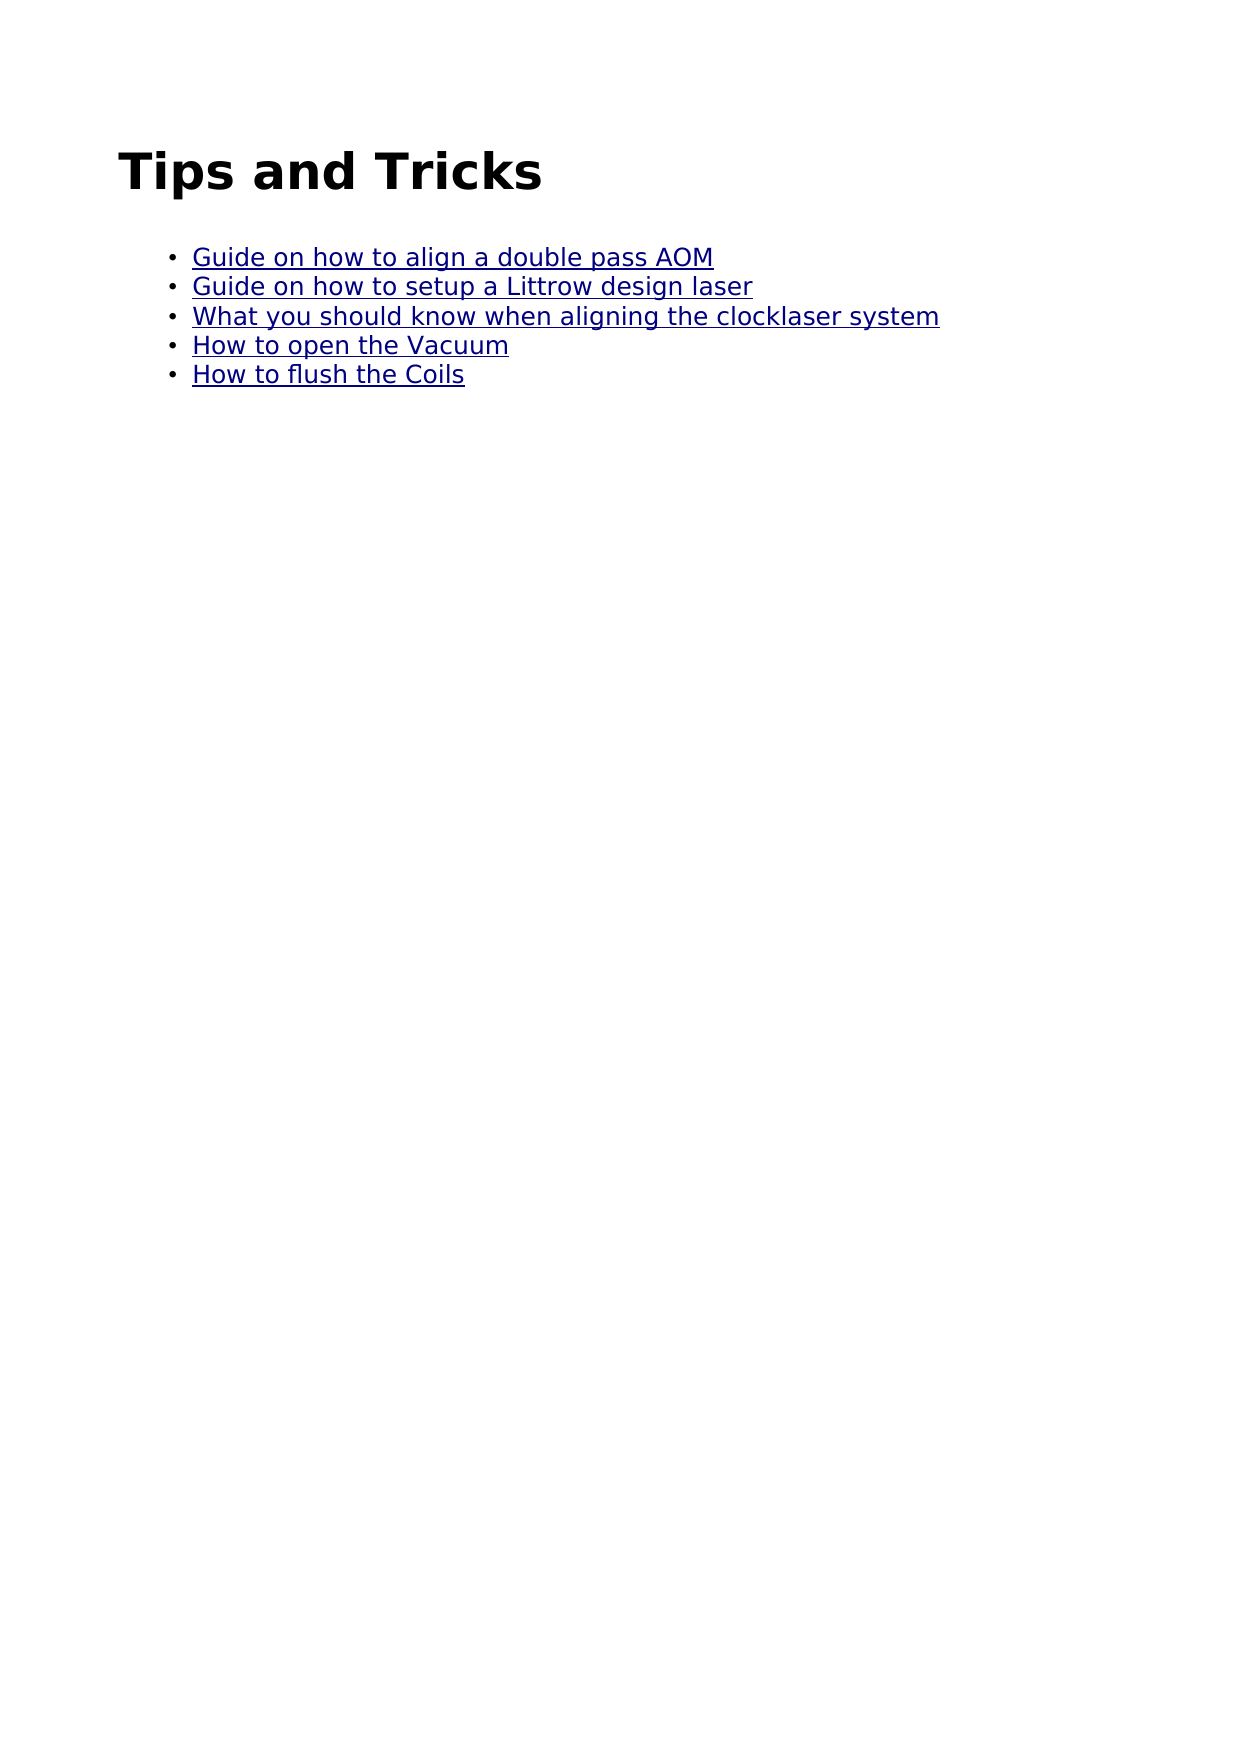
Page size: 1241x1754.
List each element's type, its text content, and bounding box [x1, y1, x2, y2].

list How to open the Vacuum [177, 331, 1122, 360]
list Guide on how to align a double pass AOM [177, 243, 1122, 272]
subtitle Tips and Tricks [118, 143, 1122, 201]
list How to flush the Coils [177, 360, 1122, 389]
list Guide on how to setup a Littrow design laser [177, 272, 1122, 302]
list What you should know when aligning the clocklaser system [177, 302, 1122, 331]
